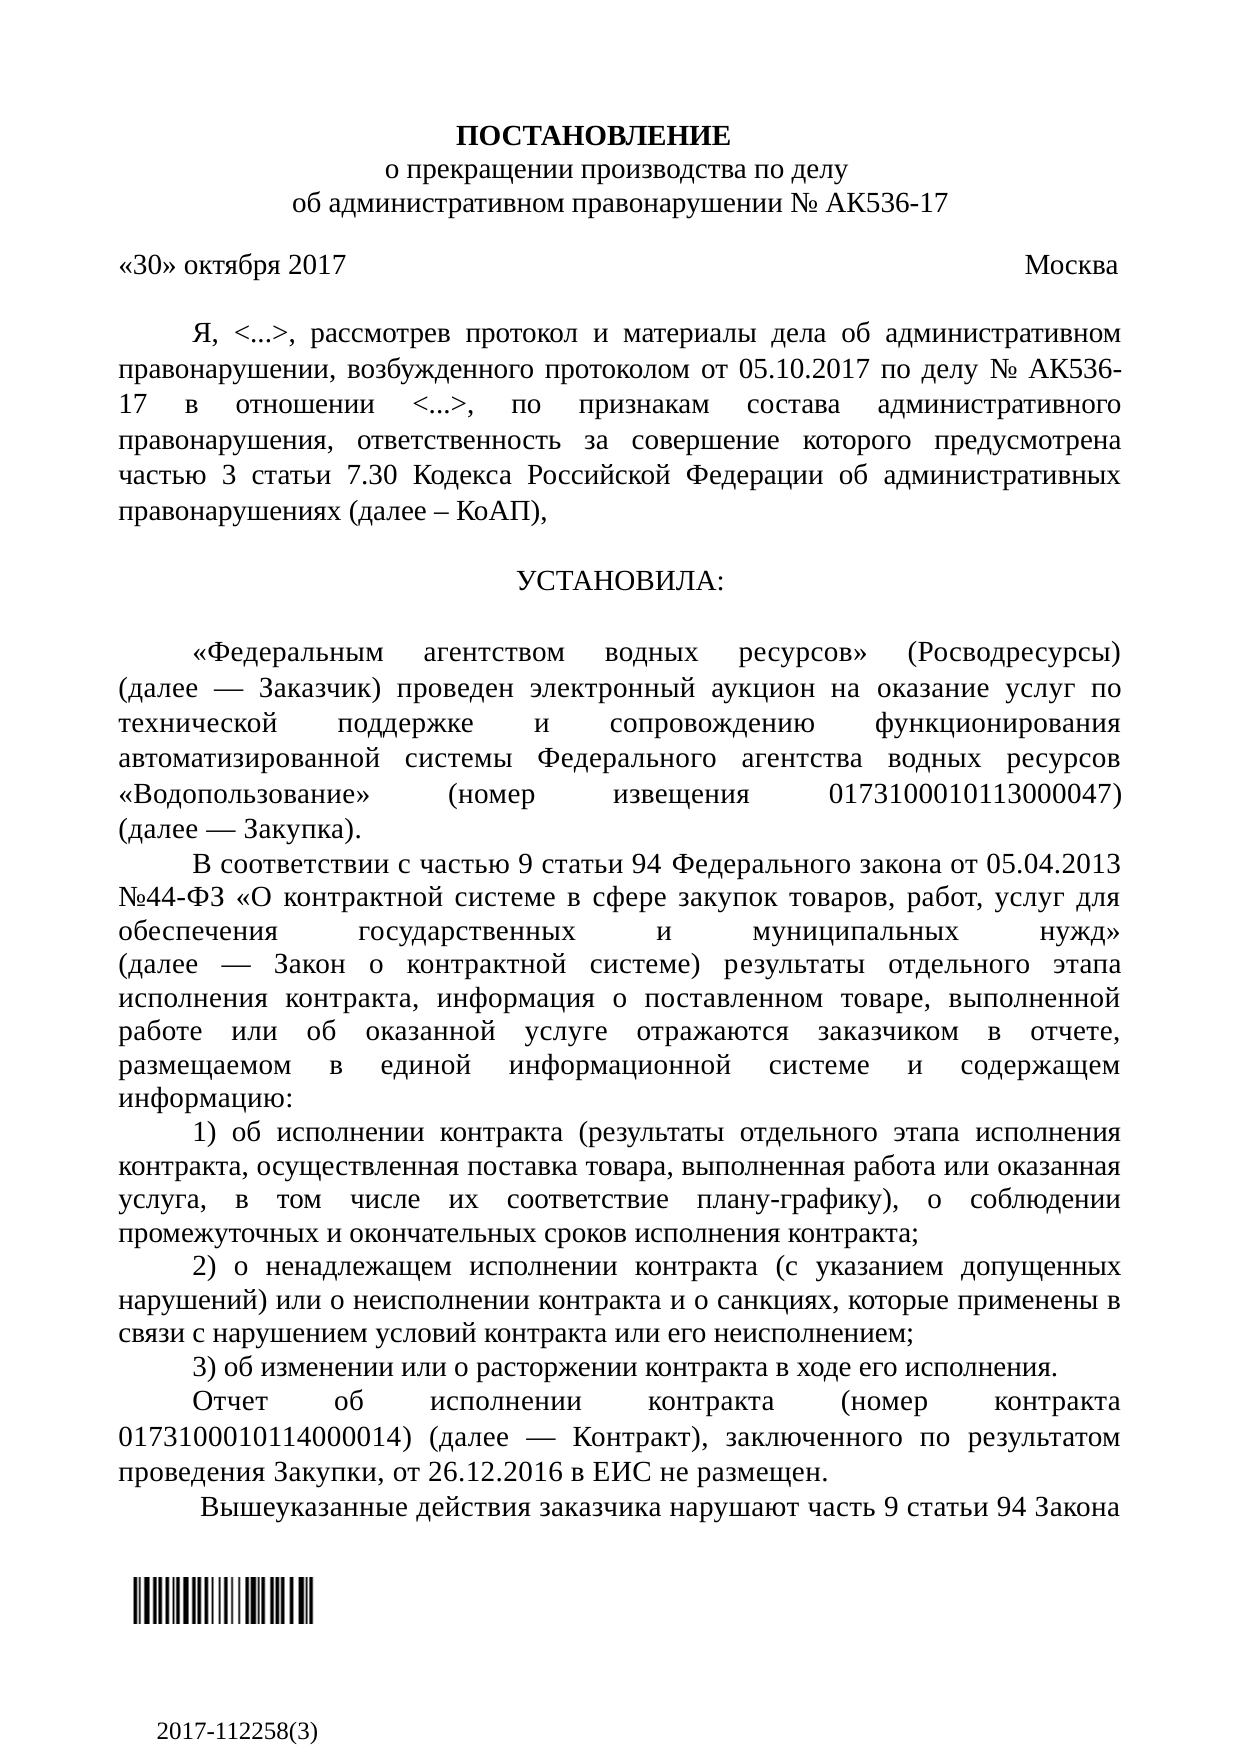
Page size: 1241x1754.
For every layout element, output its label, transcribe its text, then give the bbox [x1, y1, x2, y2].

text «30» октября 2017 Москва [118, 247, 1122, 281]
text «Федеральным агентством водных ресурсов» (Росводресурсы) (далее — Заказчик) проведен электронный аукцион на оказание услуг по технической поддержке и сопровождению функционирования автоматизированной системы Федерального агентства водных ресурсов «Водопользование» (номер извещения 0173100010113000047) (далее — Закупка). [118, 633, 1122, 846]
text Отчет об исполнении контракта (номер контракта 0173100010114000014) (далее — Контракт), заключенного по результатом проведения Закупки, от 26.12.2016 в ЕИС не размещен. [118, 1382, 1122, 1489]
picture [118, 1577, 331, 1624]
text ПОСТАНОВЛЕНИЕ [117, 118, 1078, 152]
text Вышеуказанные действия заказчика нарушают часть 9 статьи 94 Закона [118, 1489, 1122, 1522]
text 1) об исполнении контракта (результаты отдельного этапа исполнения контракта, осуществленная поставка товара, выполненная работа или оказанная услуга, в том числе их соответствие плану-графику), о соблюдении промежуточных и окончательных сроков исполнения контракта; [118, 1114, 1122, 1248]
text 3) об изменении или о расторжении контракта в ходе его исполнения. [118, 1349, 1122, 1382]
text 2) о ненадлежащем исполнении контракта (с указанием допущенных нарушений) или о неисполнении контракта и о санкциях, которые применены в связи с нарушением условий контракта или его неисполнением; [118, 1248, 1122, 1349]
text В соответствии с частью 9 статьи 94 Федерального закона от 05.04.2013 №44-ФЗ «О контрактной системе в сфере закупок товаров, работ, услуг для обеспечения государственных и муниципальных нужд» (далее — Закон о контрактной системе) результаты отдельного этапа исполнения контракта, информация о поставленном товаре, выполненной работе или об оказанной услуге отражаются заказчиком в отчете, размещаемом в единой информационной системе и содержащем информацию: [118, 846, 1122, 1114]
text о прекращении производства по делу [118, 152, 1122, 185]
text об административном правонарушении № АК536-17 [118, 185, 1122, 219]
text Я, <...>, рассмотрев протокол и материалы дела об административном правонарушении, возбужденного протоколом от 05.10.2017 по делу № АК536-17 в отношении <...>, по признакам состава административного правонарушения, ответственность за совершение которого предусмотрена частью 3 статьи 7.30 Кодекса Российской Федерации об административных правонарушениях (далее – КоАП), [118, 314, 1122, 527]
text УСТАНОВИЛА: [118, 562, 1122, 598]
